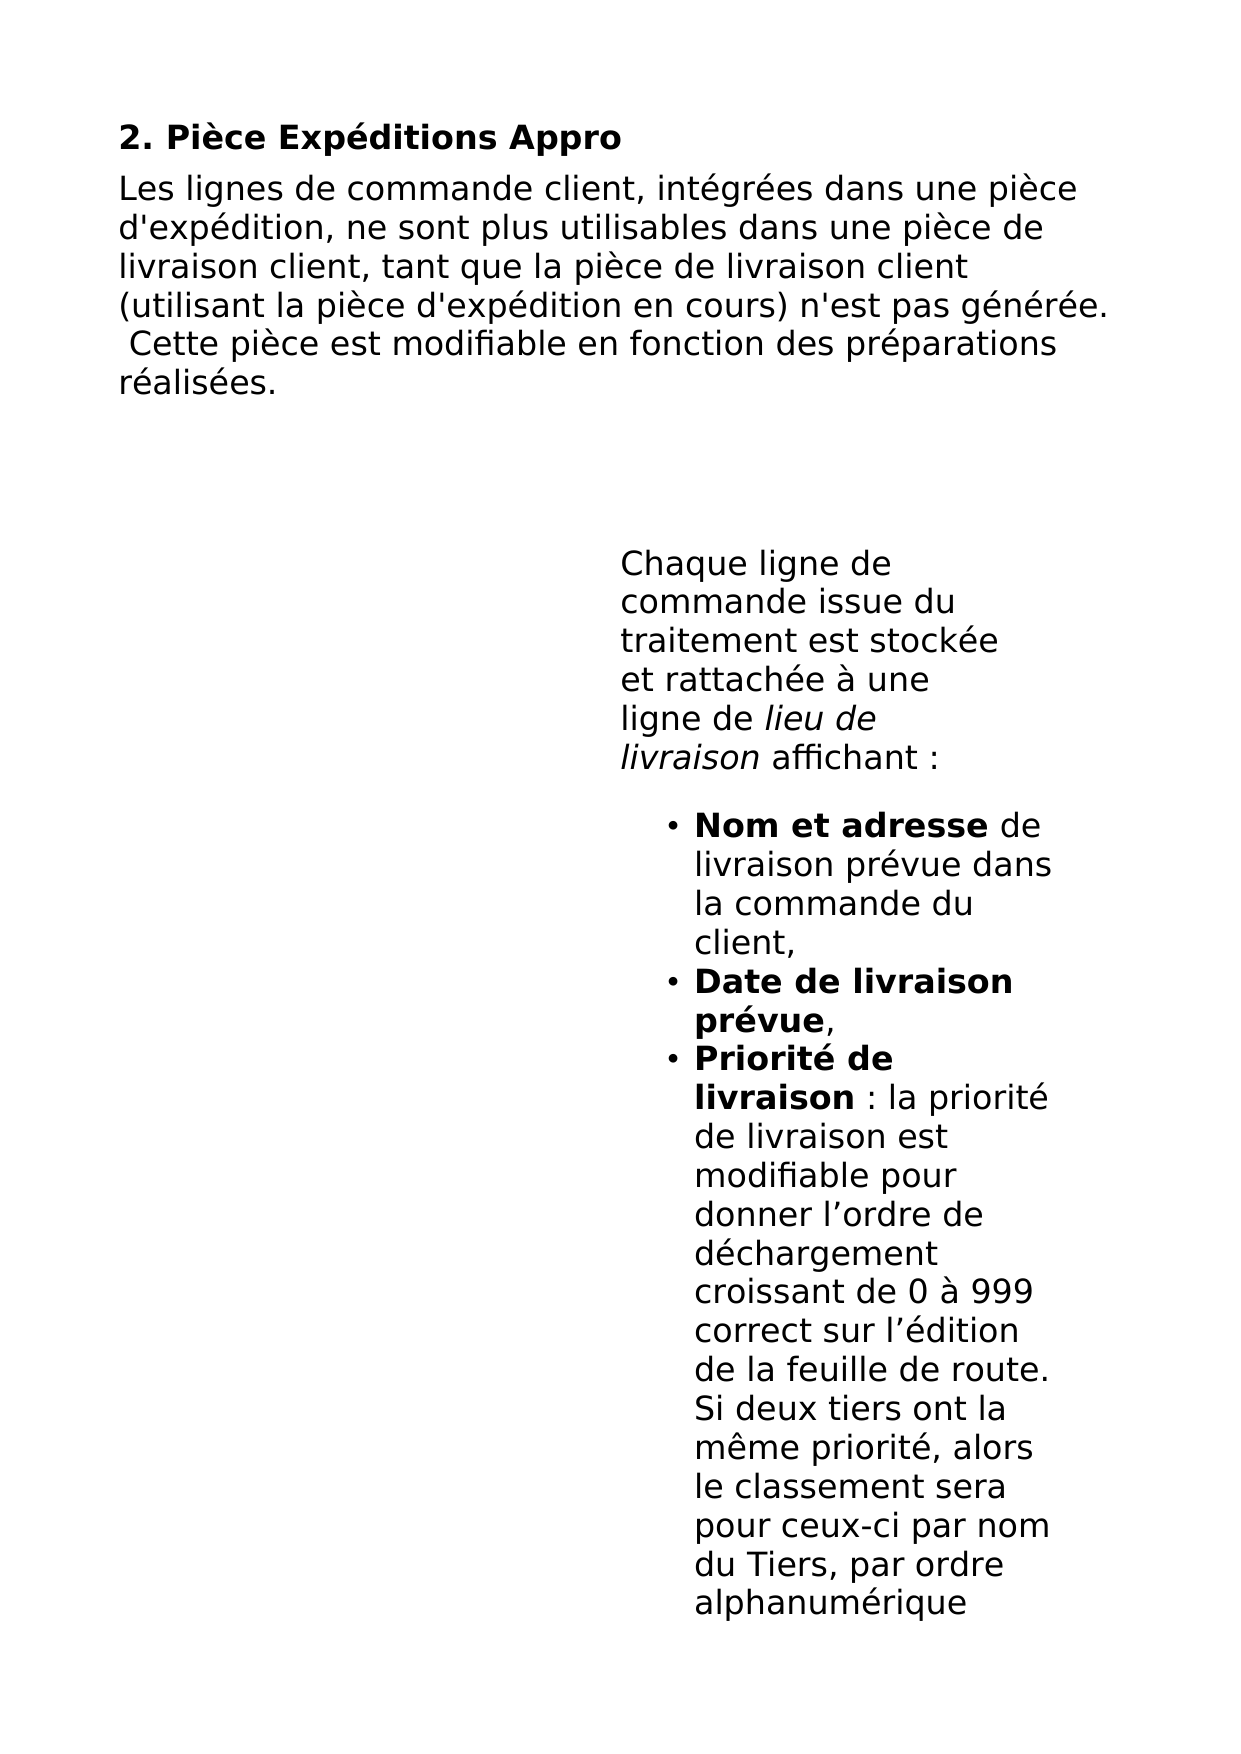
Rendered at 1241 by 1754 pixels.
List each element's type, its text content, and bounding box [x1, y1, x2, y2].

text Les lignes de commande client, intégrées dans une pièce d'expédition, ne sont plus utilisables dans une pièce de livraison client, tant que la pièce de livraison client (utilisant la pièce d'expédition en cours) n'est pas générée. Cette pièce est modifiable en fonction des préparations réalisées. [118, 169, 1122, 441]
table_header Index / Recherche article (F1) Permet de rechercher un article dans la pièce et de se positionner sur la ligne correspondante [138, 544, 620, 1623]
table_header Chaque ligne de commande issue du traitement est stockée et rattachée à une ligne de lieu de livraison affichant : Nom et adresse de livraison prévue dans la commande du client, Date de livraison prévue, Priorité de livraison : la priorité de livraison est modifiable pour donner l’ordre de déchargement croissant de 0 à 999 correct sur l’édition de la feuille de route. Si deux tiers ont la même priorité, alors le classement sera pour ceux-ci par nom du Tiers, par ordre alphanumérique croissant. Par défaut tous les tiers sont en priorité 0. A chaque ligne de lieu de livraison (orange) est rattaché une ou plusieurs lignes d’articles expédition client (bleu), assortie des éventuelles ligne de lots (rose) : Désignation de l’Article. Unité de Vente : unité de vente paramétrée dans la fiche article et stockée dans la ligne de la commande d’origine N° Commande : N° de la commande d’origine. Qté : Reliquat de la quantité de la commande à livrer : modifiable. Stock : modifiable si nécessaire. Entité stock de sortie de l’article. Lot : à cocher pour afficher : les lignes d’affectation des quantités en préparation aux lots, affecter la quantité à livrer à chaque lot utilisé, ou modifier l’affectation aux lots proposée si les lots sont préchargés. La “Liste des lots ayant du stock pour un type de pièce” (accessible depuis le champ lot) affiche les lots avec une quantité en stock virtuellement, recalculée en fonction des modifications intervenues sur les lignes précédentes. Lieu enlèvement : Reprend le nom du site de production de la pièce. En entête de tableau récapitulatif on trouve également : Qté restante : Quantité stock physique évolutif restant après préparation de la ligne de commande. Recalculé à chaque modification de ligne. Permet un contrôle de la position quantité stock négative pour chaque article de la séquence. Il sera possible d’ajouter des blocs de préparation non prévus lors du traitement de préparation. Utiliser les lignes tiers à livrer, article expédition client dans l’Index. Sur la ligne tiers à livrer, une fenêtre de contrôle de certification est disponible, ainsi qu’un champ de saisie de priorité de livraison. Sur la ligne d’ Article expédition client, à la validation du choix de l’article, une fenêtre affiche la liste des commandes éventuelles du tiers pour cet article. Le fonctionnement de la ligne est identique aux lignes générées pendant la préparation. [620, 544, 1102, 1623]
subtitle 2. Pièce Expéditions Appro [118, 118, 1122, 157]
